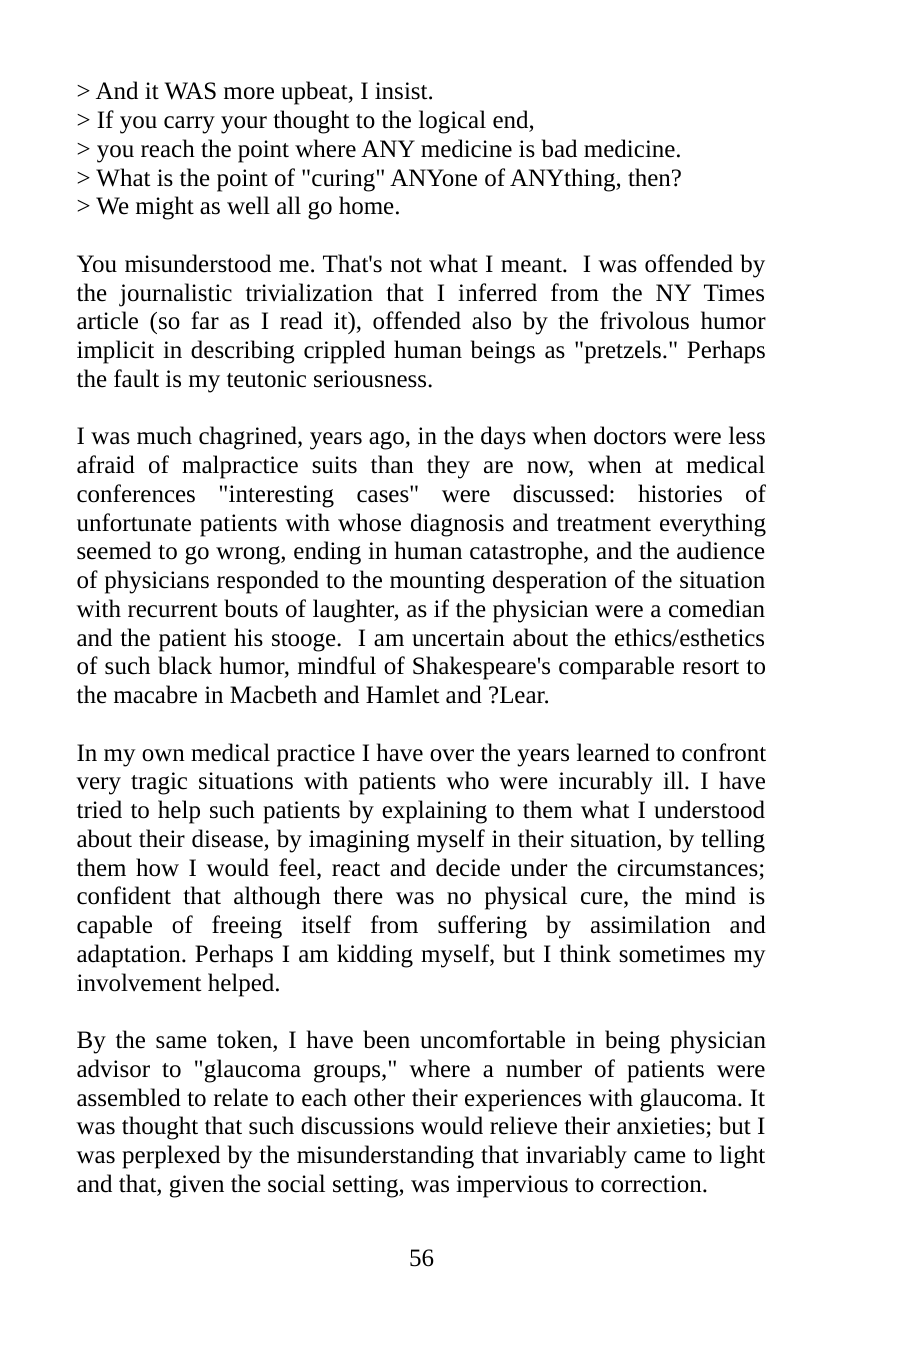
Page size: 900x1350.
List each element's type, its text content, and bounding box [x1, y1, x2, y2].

text In my own medical practice I have over the years learned to confront very tragic situations with patients who were incurably ill. I have tried to help such patients by explaining to them what I understood about their disease, by imagining myself in their situation, by telling them how I would feel, react and decide under the circumstances; confident that although there was no physical cure, the mind is capable of freeing itself from suffering by assimilation and adaptation. Perhaps I am kidding myself, but I think sometimes my involvement helped. [76, 738, 766, 996]
text I was much chagrined, years ago, in the days when doctors were less afraid of malpractice suits than they are now, when at medical conferences "interesting cases" were discussed: histories of unfortunate patients with whose diagnosis and treatment everything seemed to go wrong, ending in human catastrophe, and the audience of physicians responded to the mounting desperation of the situation with recurrent bouts of laughter, as if the physician were a comedian and the patient his stooge. I am uncertain about the ethics/esthetics of such black humor, mindful of Shakespeare's comparable resort to the macabre in Macbeth and Hamlet and ?Lear. [76, 421, 766, 709]
text > If you carry your thought to the logical end, [76, 105, 766, 134]
text You misunderstood me. That's not what I meant. I was offended by the journalistic trivialization that I inferred from the NY Times article (so far as I read it), offended also by the frivolous humor implicit in describing crippled human beings as "pretzels." Perhaps the fault is my teutonic seriousness. [76, 249, 766, 393]
text > We might as well all go home. [76, 191, 766, 220]
text > What is the point of "curing" ANYone of ANYthing, then? [76, 163, 766, 191]
text By the same token, I have been uncomfortable in being physician advisor to "glaucoma groups," where a number of patients were assembled to relate to each other their experiences with glaucoma. It was thought that such discussions would relieve their anxieties; but I was perplexed by the misunderstanding that invariably came to light and that, given the social setting, was impervious to correction. [76, 1025, 766, 1198]
text > you reach the point where ANY medicine is bad medicine. [76, 134, 766, 163]
text > And it WAS more upbeat, I insist. [76, 76, 766, 105]
